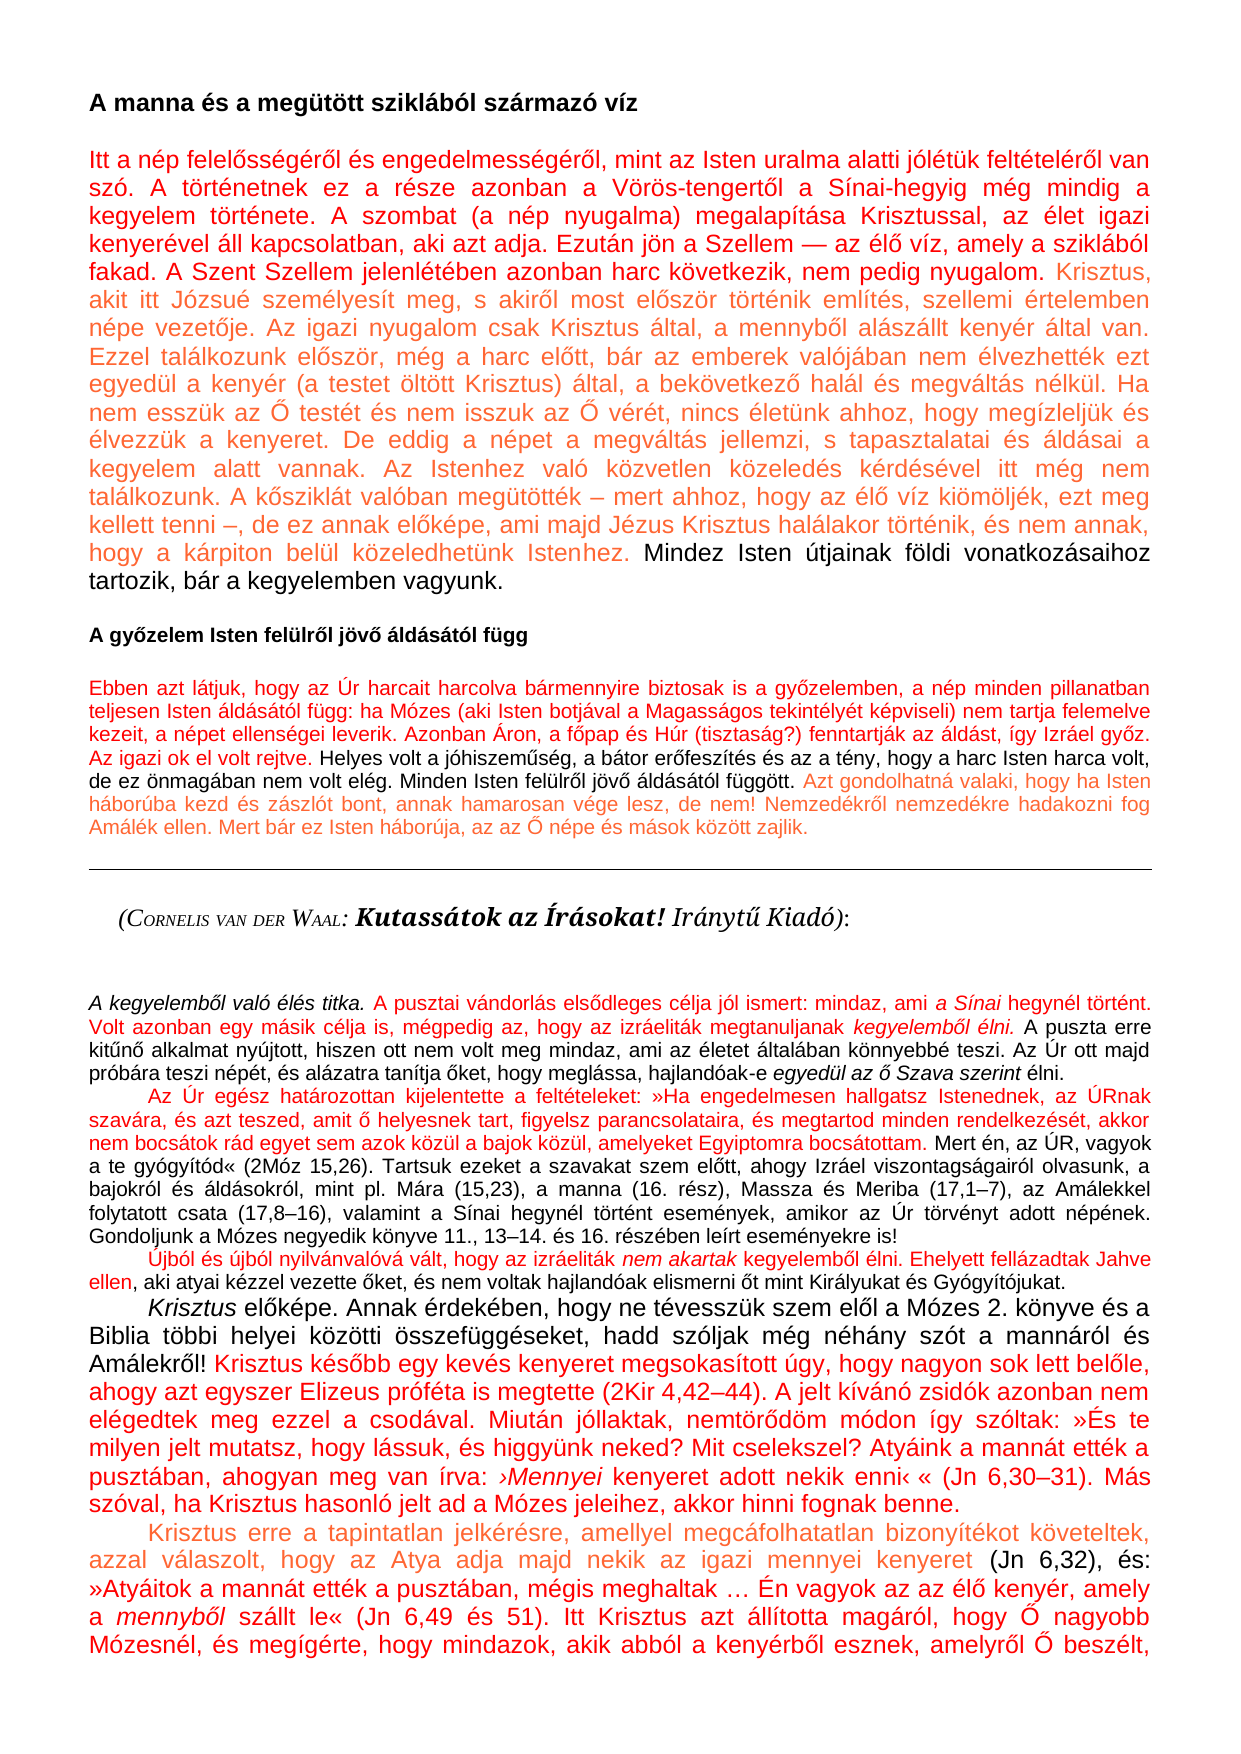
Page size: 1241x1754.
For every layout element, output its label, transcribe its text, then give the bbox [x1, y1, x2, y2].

text Krisztus erre a tapintatlan jelkérésre, amellyel megcáfolhatatlan bizonyítékot követeltek, azzal válaszolt, hogy az Atya adja majd nekik az igazi mennyei kenyeret (Jn 6,32), és: »Atyáitok a mannát ették a pusztában, mégis meghaltak … Én vagyok az az élő kenyér, amely a mennyből szállt le« (Jn 6,49 és 51). Itt Krisztus azt állította magáról, hogy Ő nagyobb Mózesnél, és megígérte, hogy mindazok, akik abból a kenyérből esznek, amelyről Ő beszélt, [88, 1518, 1152, 1658]
text Krisztus előképe. Annak érdekében, hogy ne tévesszük szem elől a Mózes 2. könyve és a Biblia többi helyei közötti összefüggéseket, hadd szóljak még néhány szót a mannáról és Amálekről! Krisztus később egy kevés kenyeret megsokasított úgy, hogy nagyon sok lett belőle, ahogy azt egyszer Elizeus próféta is megtette (2Kir 4,42–44). A jelt kívánó zsidók azonban nem elégedtek meg ezzel a csodával. Miután jóllaktak, nemtörődöm módon így szóltak: »És te milyen jelt mutatsz, hogy lássuk, és higgyünk neked? Mit cselekszel? Atyáink a mannát ették a pusztában, ahogyan meg van írva: ›Mennyei kenyeret adott nekik enni‹ « (Jn 6,30–31). Más szóval, ha Krisztus hasonló jelt ad a Mózes jeleihez, akkor hinni fognak benne. [88, 1294, 1152, 1518]
text Az Úr egész határozottan kijelentette a feltételeket: »Ha engedelmesen hallgatsz Istenednek, az ÚRnak szavára, és azt teszed, amit ő helyesnek tart, figyelsz parancsolataira, és megtartod minden rendelkezését, akkor nem bocsátok rád egyet sem azok közül a bajok közül, amelyeket Egyiptomra bocsátottam. Mert én, az ÚR, vagyok a te gyógyítód« (2Móz 15,26). Tartsuk ezeket a szavakat szem előtt, ahogy Izráel viszontagságairól olvasunk, a bajokról és áldásokról, mint pl. Mára (15,23), a manna (16. rész), Massza és Meriba (17,1–7), az Amálekkel folytatott csata (17,8–16), valamint a Sínai hegynél történt események, amikor az Úr törvényt adott népének. Gondoljunk a Mózes negyedik könyve 11., 13–14. és 16. részében leírt eseményekre is! [88, 1085, 1152, 1248]
text A manna és a megütött sziklából származó víz [88, 88, 1152, 117]
text A győzelem Isten felülről jövő áldásától függ [88, 624, 1152, 647]
text A kegyelemből való élés titka. A pusztai vándorlás elsődleges célja jól ismert: mindaz, ami a Sínai hegynél történt. Volt azonban egy másik célja is, mégpedig az, hogy az izráeliták megtanuljanak kegyelemből élni. A puszta erre kitűnő alkalmat nyújtott, hiszen ott nem volt meg mindaz, ami az életet általában könnyebbé teszi. Az Úr ott majd próbára teszi népét, és alázatra tanítja őket, hogy meglássa, hajlandóak‑e egyedül az ő Szava szerint élni. [88, 992, 1152, 1085]
text Itt a nép felelősségéről és engedelmességéről, mint az Isten uralma alatti jólétük feltételéről van szó. A történetnek ez a része azonban a Vörös-tengertől a Sínai-hegyig még mindig a kegyelem története. A szombat (a nép nyugalma) megalapítása Krisztussal, az élet igazi kenyerével áll kapcsolatban, aki azt adja. Ezután jön a Szellem — az élő víz, amely a sziklából fakad. A Szent Szellem jelenlétében azonban harc következik, nem pedig nyugalom. Krisztus, akit itt Józsué személyesít meg, s akiről most először történik említés, szellemi értelemben népe vezetője. Az igazi nyugalom csak Krisztus által, a mennyből alászállt kenyér által van. Ezzel találkozunk először, még a harc előtt, bár az emberek valójában nem élvezhették ezt egyedül a kenyér (a testet öltött Krisztus) által, a bekövetkező halál és megváltás nélkül. Ha nem esszük az Ő testét és nem isszuk az Ő vérét, nincs életünk ahhoz, hogy megízleljük és élvezzük a kenyeret. De eddig a népet a megváltás jellemzi, s tapasztalatai és áldásai a kegyelem alatt vannak. Az Istenhez való közvetlen közeledés kérdésével itt még nem találkozunk. A kősziklát valóban megütötték – mert ahhoz, hogy az élő víz kiömöljék, ezt meg kellett tenni –, de ez annak előképe, ami majd Jézus Krisztus halálakor történik, és nem annak, hogy a kárpiton belül közeledhetünk Isten­hez. Mindez Isten útjainak földi vonatkozásaihoz tartozik, bár a kegyelemben vagyunk. [88, 146, 1152, 594]
text (Cornelis van der Waal: Kutassátok az Írásokat! Iránytű Kiadó): [88, 870, 1152, 963]
text Ebben azt látjuk, hogy az Úr harcait harcolva bármennyire biztosak is a győzelemben, a nép minden pillanatban teljesen Isten áldásától függ: ha Mózes (aki Isten botjával a Magasságos tekintélyét képviseli) nem tartja felemelve kezeit, a népet ellenségei leverik. Azonban Áron, a főpap és Húr (tisztaság?) fenntartják az áldást, így Izráel győz. Az igazi ok el volt rejtve. Helyes volt a jóhiszeműség, a bátor erőfeszítés és az a tény, hogy a harc Isten harca volt, de ez önmagában nem volt elég. Minden Isten felülről jövő áldásától függött. Azt gondolhatná valaki, hogy ha Isten háborúba kezd és zászlót bont, annak hamarosan vége lesz, de nem! Nemzedékről nemzedékre hadakozni fog Amálék ellen. Mert bár ez Isten háborúja, az az Ő népe és mások között zajlik. [88, 677, 1152, 839]
text Újból és újból nyilvánvalóvá vált, hogy az izráeliták nem akartak kegyelemből élni. Ehelyett fellázadtak Jahve ellen, aki atyai kézzel vezette őket, és nem voltak hajlandóak elismerni őt mint Királyukat és Gyógyítójukat. [88, 1248, 1152, 1294]
